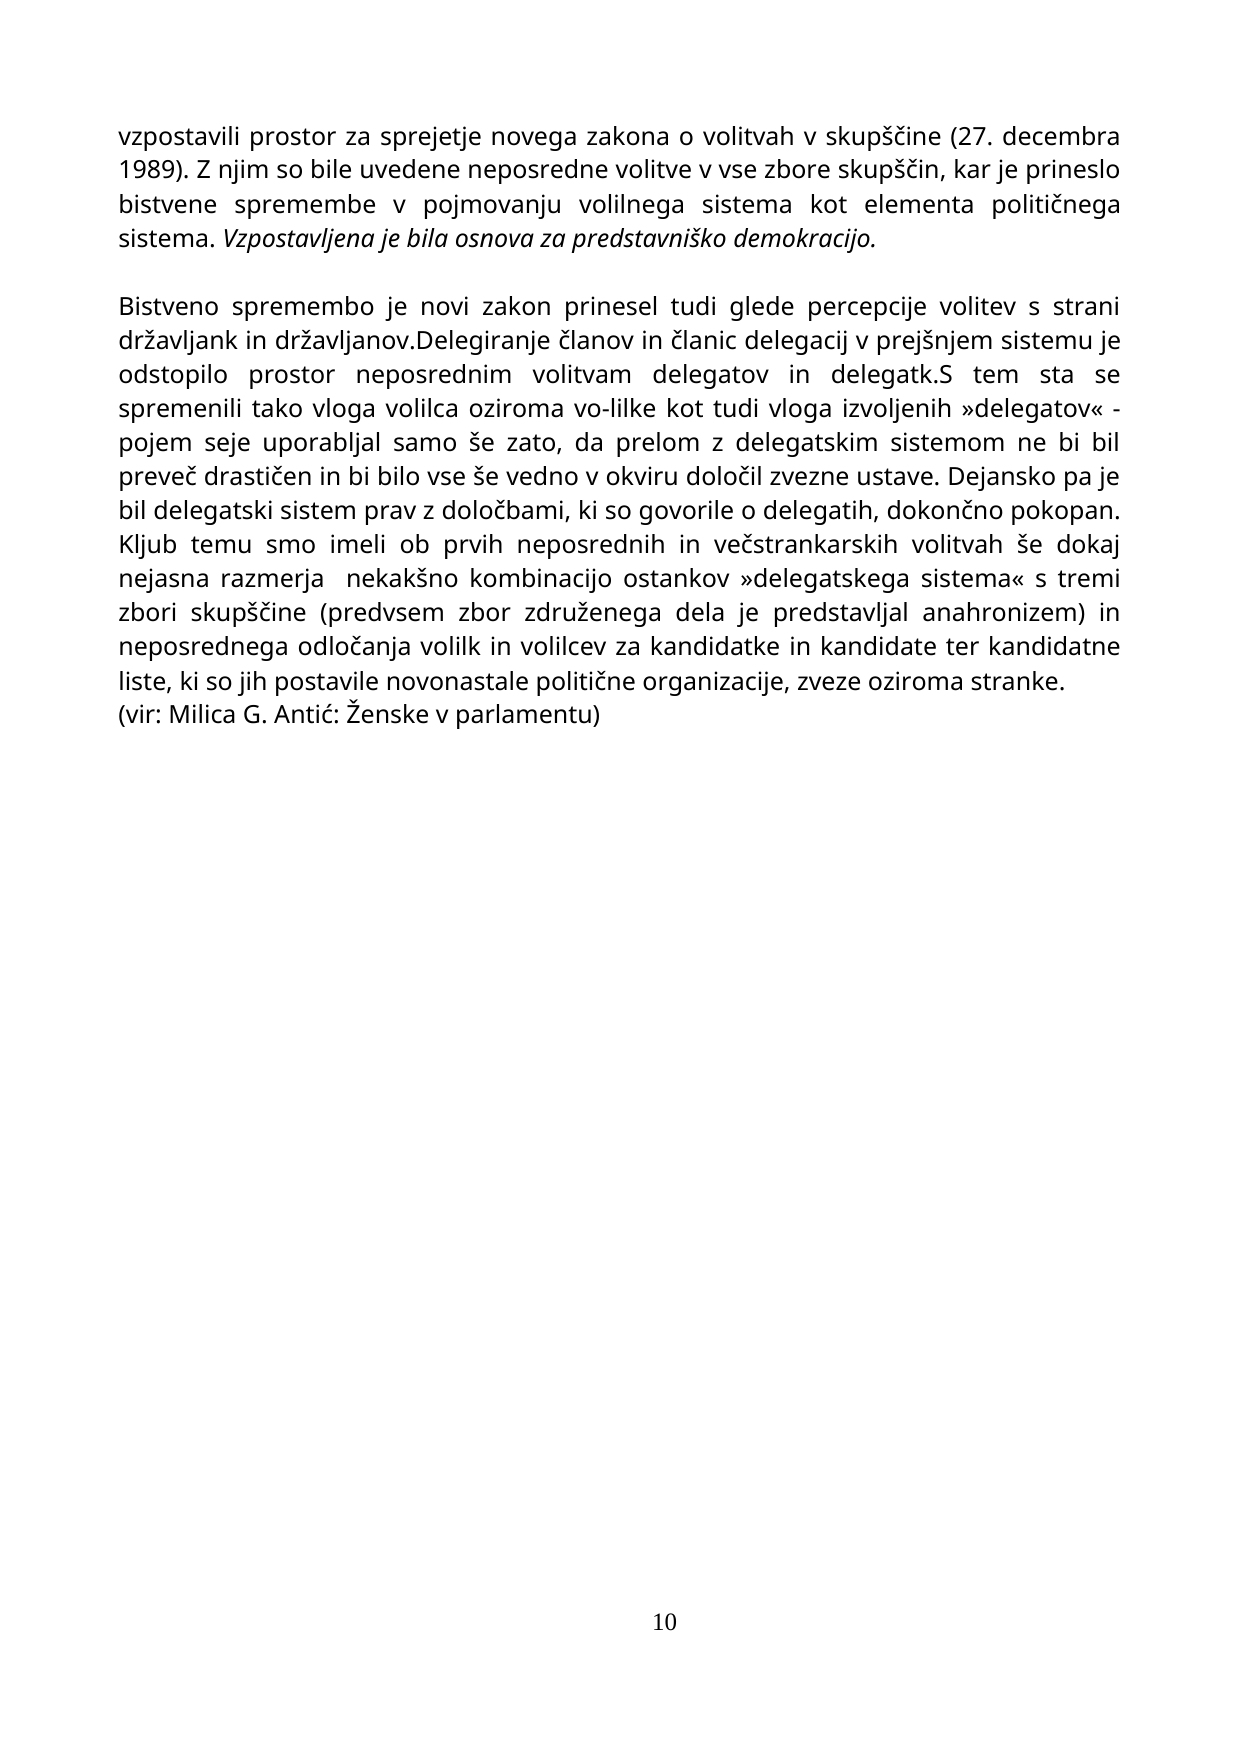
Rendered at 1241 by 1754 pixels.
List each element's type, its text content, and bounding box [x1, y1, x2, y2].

text Bistveno spremembo je novi zakon prinesel tudi glede percepcije volitev s strani državljank in državljanov.Delegiranje članov in članic delegacij v prejšnjem sistemu je odstopilo prostor neposrednim volitvam delegatov in delegatk.S tem sta se spremenili tako vloga volilca oziroma vo-lilke kot tudi vloga izvoljenih »delegatov« -pojem seje uporabljal samo še zato, da prelom z delegatskim sistemom ne bi bil preveč drastičen in bi bilo vse še vedno v okviru določil zvezne ustave. Dejansko pa je bil delegatski sistem prav z določbami, ki so govorile o delegatih, dokončno pokopan. Kljub temu smo imeli ob prvih neposrednih in večstrankarskih volitvah še dokaj nejasna razmerja nekakšno kombinacijo ostankov »delegatskega sistema« s tremi zbori skupščine (predvsem zbor združenega dela je predstavljal anahronizem) in neposrednega odločanja volilk in volilcev za kandidatke in kandidate ter kandidatne liste, ki so jih postavile novonastale politične organizacije, zveze oziroma stranke. [118, 288, 1122, 697]
text (vir: Milica G. Antić: Ženske v parlamentu) [118, 697, 1122, 731]
text vzpostavili prostor za sprejetje novega zakona o volitvah v skupščine (27. decembra 1989). Z njim so bile uvedene neposredne volitve v vse zbore skupščin, kar je prineslo bistvene spremembe v pojmovanju volilnega sistema kot elementa političnega sistema. Vzpostavljena je bila osnova za predstavniško demokracijo. [118, 118, 1122, 254]
